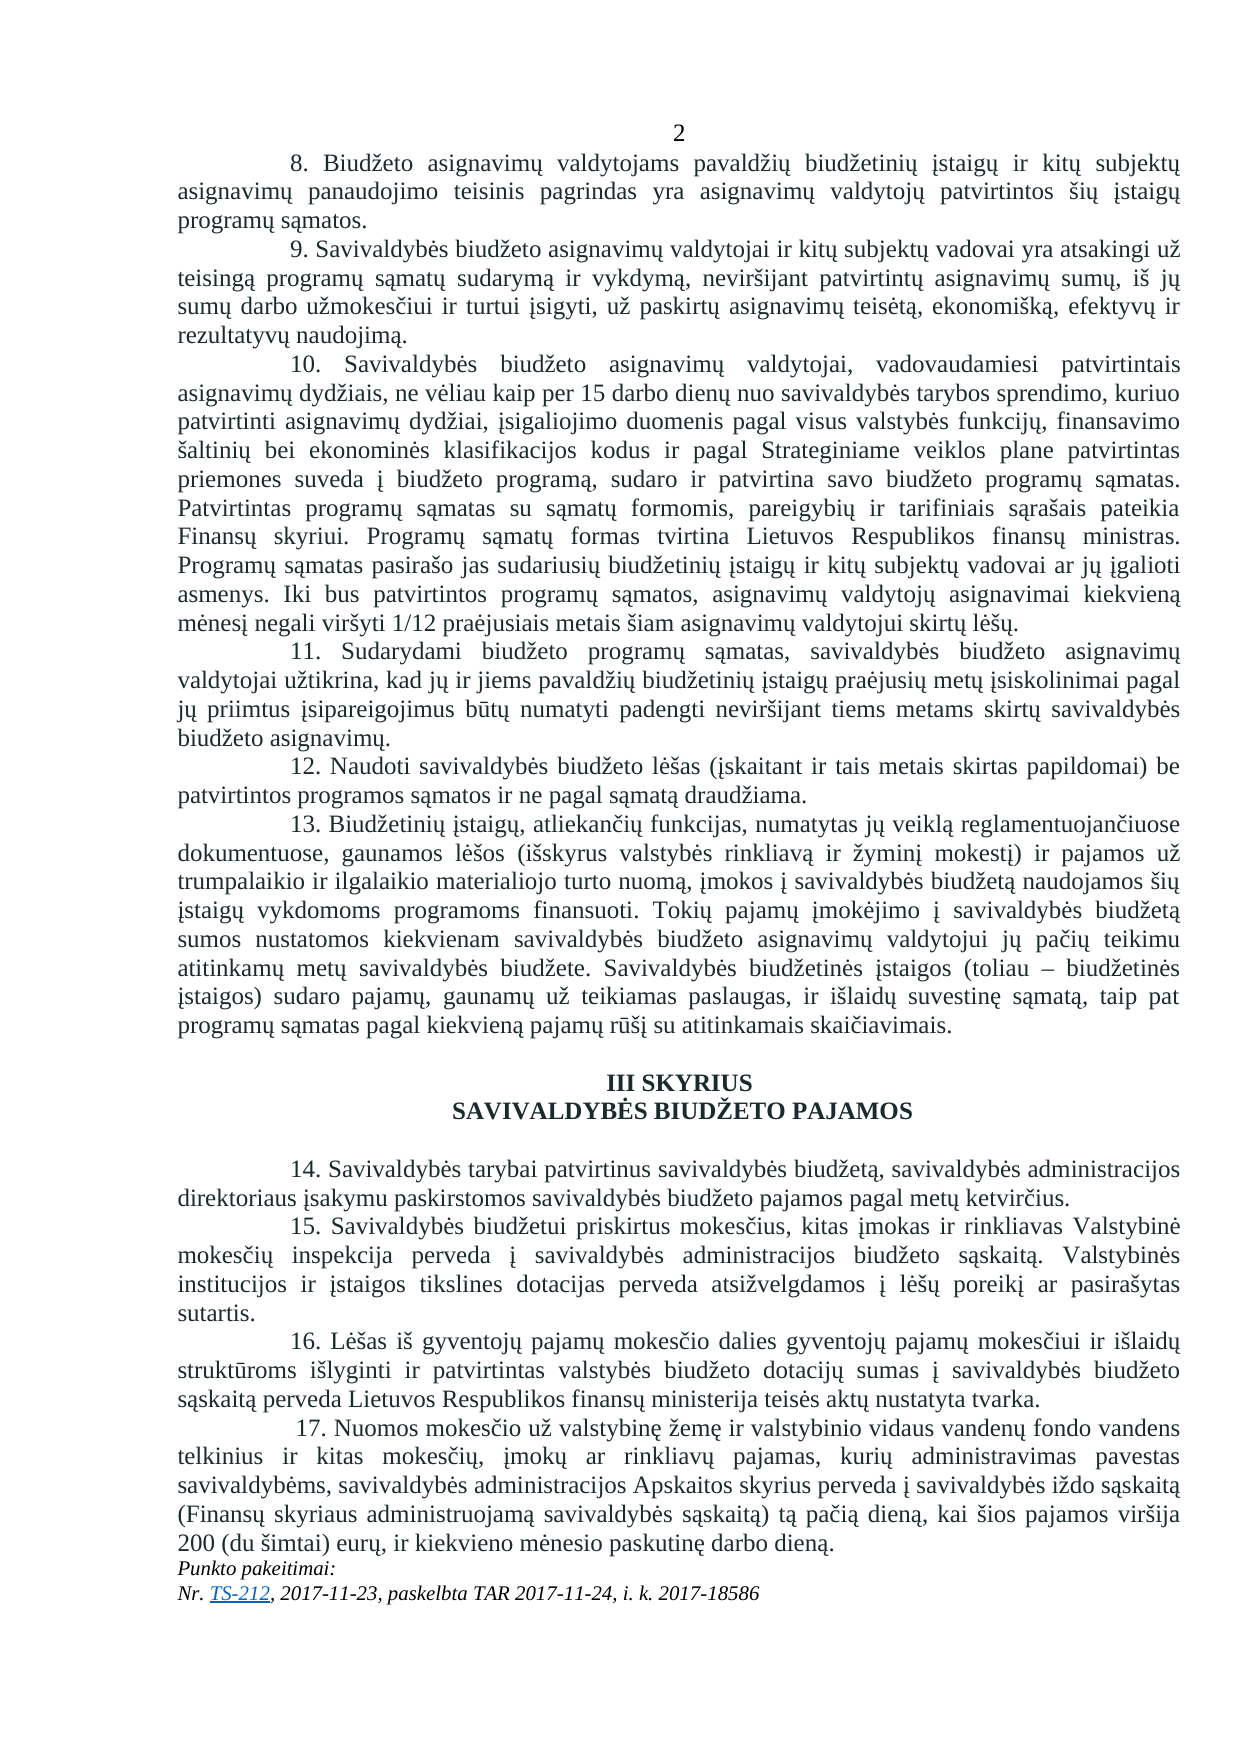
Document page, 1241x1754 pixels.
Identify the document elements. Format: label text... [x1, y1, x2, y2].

text 8. Biudžeto asignavimų valdytojams pavaldžių biudžetinių įstaigų ir kitų subjektų asignavimų panaudojimo teisinis pagrindas yra asignavimų valdytojų patvirtintos šių įstaigų programų sąmatos. [177, 148, 1181, 234]
text 13. Biudžetinių įstaigų, atliekančių funkcijas, numatytas jų veiklą reglamentuojančiuose dokumentuose, gaunamos lėšos (išskyrus valstybės rinkliavą ir žyminį mokestį) ir pajamos už trumpalaikio ir ilgalaikio materialiojo turto nuomą, įmokos į savivaldybės biudžetą naudojamos šių įstaigų vykdomoms programoms finansuoti. Tokių pajamų įmokėjimo į savivaldybės biudžetą sumos nustatomos kiekvienam savivaldybės biudžeto asignavimų valdytojui jų pačių teikimu atitinkamų metų savivaldybės biudžete. Savivaldybės biudžetinės įstaigos (toliau – biudžetinės įstaigos) sudaro pajamų, gaunamų už teikiamas paslaugas, ir išlaidų suvestinę sąmatą, taip pat programų sąmatas pagal kiekvieną pajamų rūšį su atitinkamais skaičiavimais. [177, 809, 1181, 1039]
text 14. Savivaldybės tarybai patvirtinus savivaldybės biudžetą, savivaldybės administracijos direktoriaus įsakymu paskirstomos savivaldybės biudžeto pajamos pagal metų ketvirčius. [177, 1154, 1181, 1211]
text 12. Naudoti savivaldybės biudžeto lėšas (įskaitant ir tais metais skirtas papildomai) be patvirtintos programos sąmatos ir ne pagal sąmatą draudžiama. [177, 751, 1181, 809]
text Nr. TS-212, 2017-11-23, paskelbta TAR 2017-11-24, i. k. 2017-18586 [177, 1580, 1181, 1604]
text 11. Sudarydami biudžeto programų sąmatas, savivaldybės biudžeto asignavimų valdytojai užtikrina, kad jų ir jiems pavaldžių biudžetinių įstaigų praėjusių metų įsiskolinimai pagal jų priimtus įsipareigojimus būtų numatyti padengti neviršijant tiems metams skirtų savivaldybės biudžeto asignavimų. [177, 636, 1181, 751]
text 16. Lėšas iš gyventojų pajamų mokesčio dalies gyventojų pajamų mokesčiui ir išlaidų struktūroms išlyginti ir patvirtintas valstybės biudžeto dotacijų sumas į savivaldybės biudžeto sąskaitą perveda Lietuvos Respublikos finansų ministerija teisės aktų nustatyta tvarka. [177, 1326, 1181, 1413]
text 15. Savivaldybės biudžetui priskirtus mokesčius, kitas įmokas ir rinkliavas Valstybinė mokesčių inspekcija perveda į savivaldybės administracijos biudžeto sąskaitą. Valstybinės institucijos ir įstaigos tikslines dotacijas perveda atsižvelgdamos į lėšų poreikį ar pasirašytas sutartis. [177, 1211, 1181, 1326]
text Punkto pakeitimai: [177, 1556, 1181, 1580]
text 9. Savivaldybės biudžeto asignavimų valdytojai ir kitų subjektų vadovai yra atsakingi už teisingą programų sąmatų sudarymą ir vykdymą, neviršijant patvirtintų asignavimų sumų, iš jų sumų darbo užmokesčiui ir turtui įsigyti, už paskirtų asignavimų teisėtą, ekonomišką, efektyvų ir rezultatyvų naudojimą. [177, 234, 1181, 349]
text 17. Nuomos mokesčio už valstybinę žemę ir valstybinio vidaus vandenų fondo vandens telkinius ir kitas mokesčių, įmokų ar rinkliavų pajamas, kurių administravimas pavestas savivaldybėms, savivaldybės administracijos Apskaitos skyrius perveda į savivaldybės iždo sąskaitą (Finansų skyriaus administruojamą savivaldybės sąskaitą) tą pačią dieną, kai šios pajamos viršija 200 (du šimtai) eurų, ir kiekvieno mėnesio paskutinę darbo dieną. [177, 1413, 1181, 1556]
text SAVIVALDYBĖS BIUDŽETO PAJAMOS [177, 1096, 1181, 1125]
text III SKYRIUS [177, 1068, 1181, 1096]
text 10. Savivaldybės biudžeto asignavimų valdytojai, vadovaudamiesi patvirtintais asignavimų dydžiais, ne vėliau kaip per 15 darbo dienų nuo savivaldybės tarybos sprendimo, kuriuo patvirtinti asignavimų dydžiai, įsigaliojimo duomenis pagal visus valstybės funkcijų, finansavimo šaltinių bei ekonominės klasifikacijos kodus ir pagal Strateginiame veiklos plane patvirtintas priemones suveda į biudžeto programą, sudaro ir patvirtina savo biudžeto programų sąmatas. Patvirtintas programų sąmatas su sąmatų formomis, pareigybių ir tarifiniais sąrašais pateikia Finansų skyriui. Programų sąmatų formas tvirtina Lietuvos Respublikos finansų ministras. Programų sąmatas pasirašo jas sudariusių biudžetinių įstaigų ir kitų subjektų vadovai ar jų įgalioti asmenys. Iki bus patvirtintos programų sąmatos, asignavimų valdytojų asignavimai kiekvieną mėnesį negali viršyti 1/12 praėjusiais metais šiam asignavimų valdytojui skirtų lėšų. [177, 349, 1181, 636]
